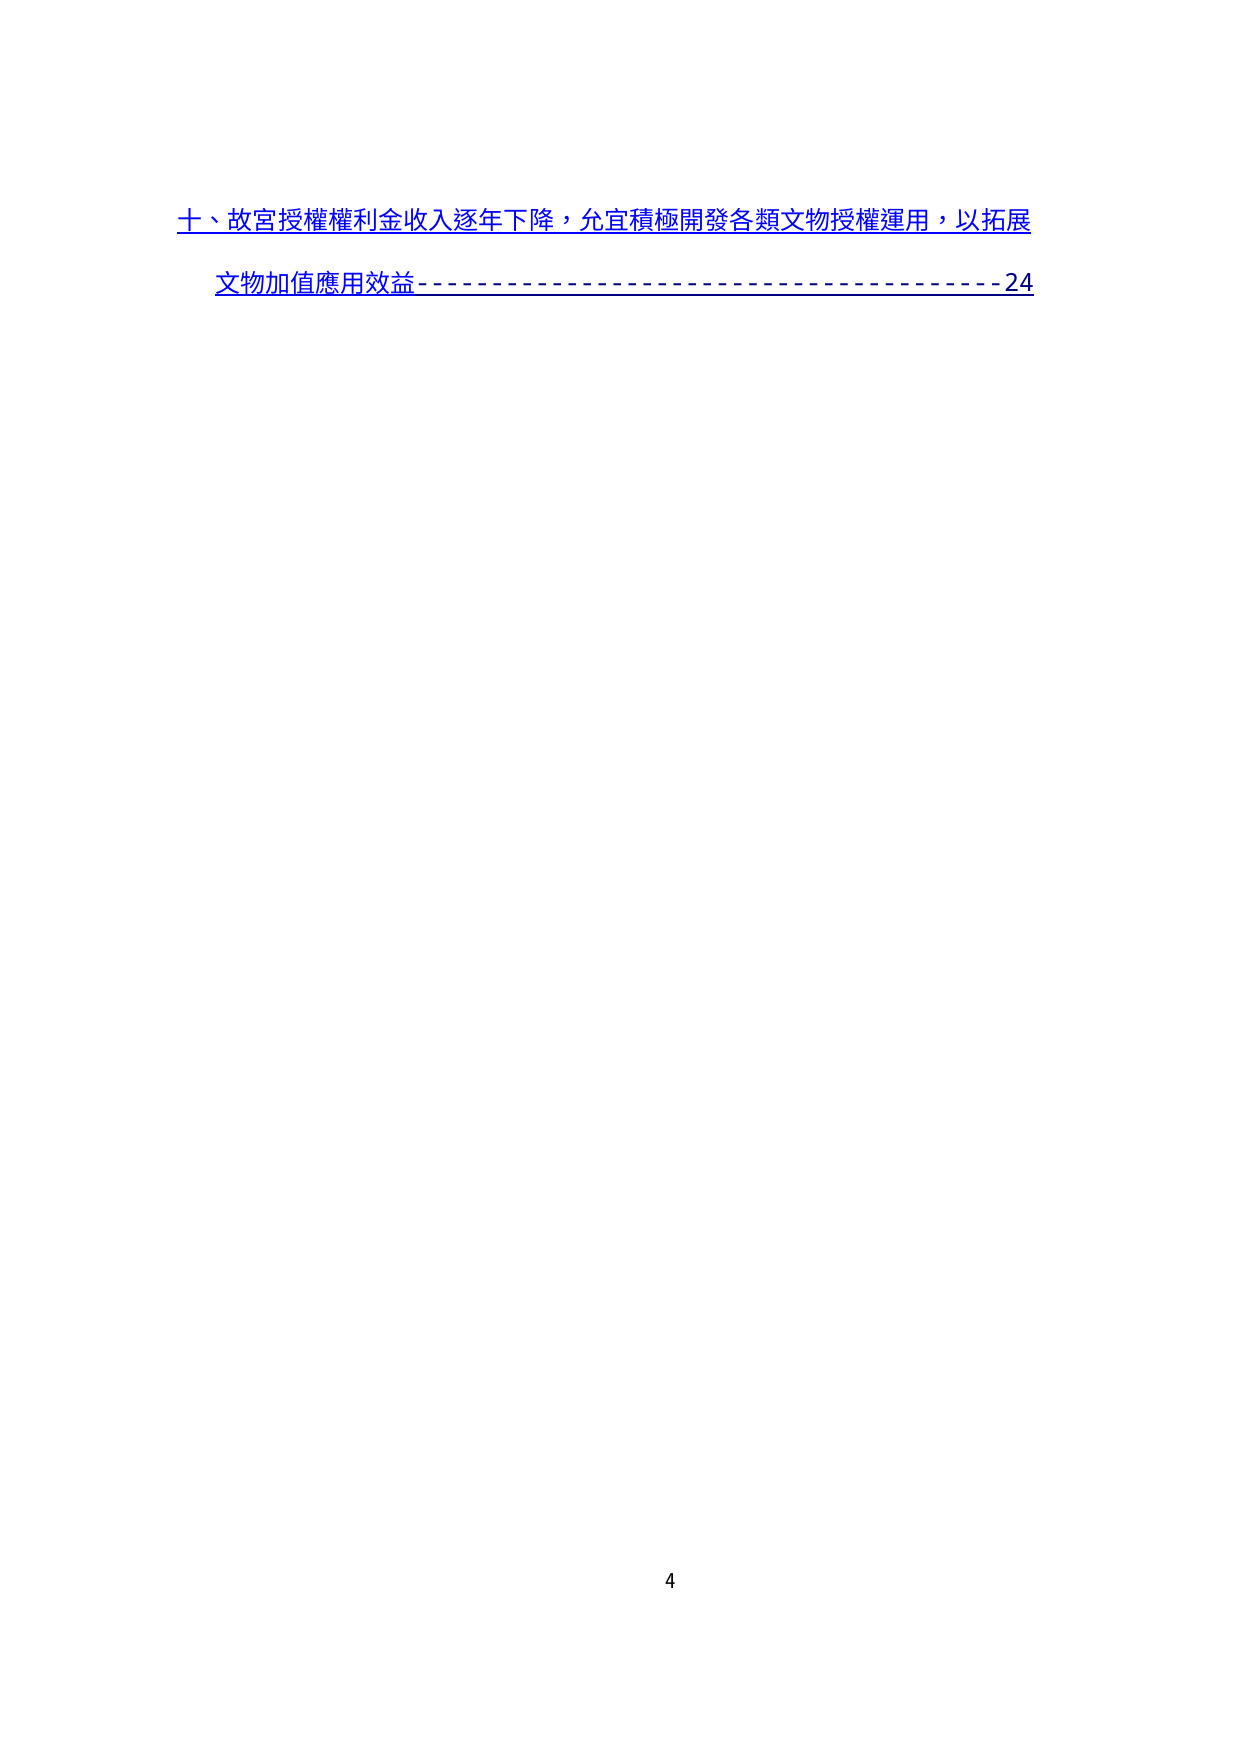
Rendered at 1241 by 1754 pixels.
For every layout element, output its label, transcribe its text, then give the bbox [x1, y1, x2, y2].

text 十、故宮授權權利金收入逐年下降，允宜積極開發各類文物授權運用，以拓展文物加值應用效益 24 [177, 177, 1034, 302]
